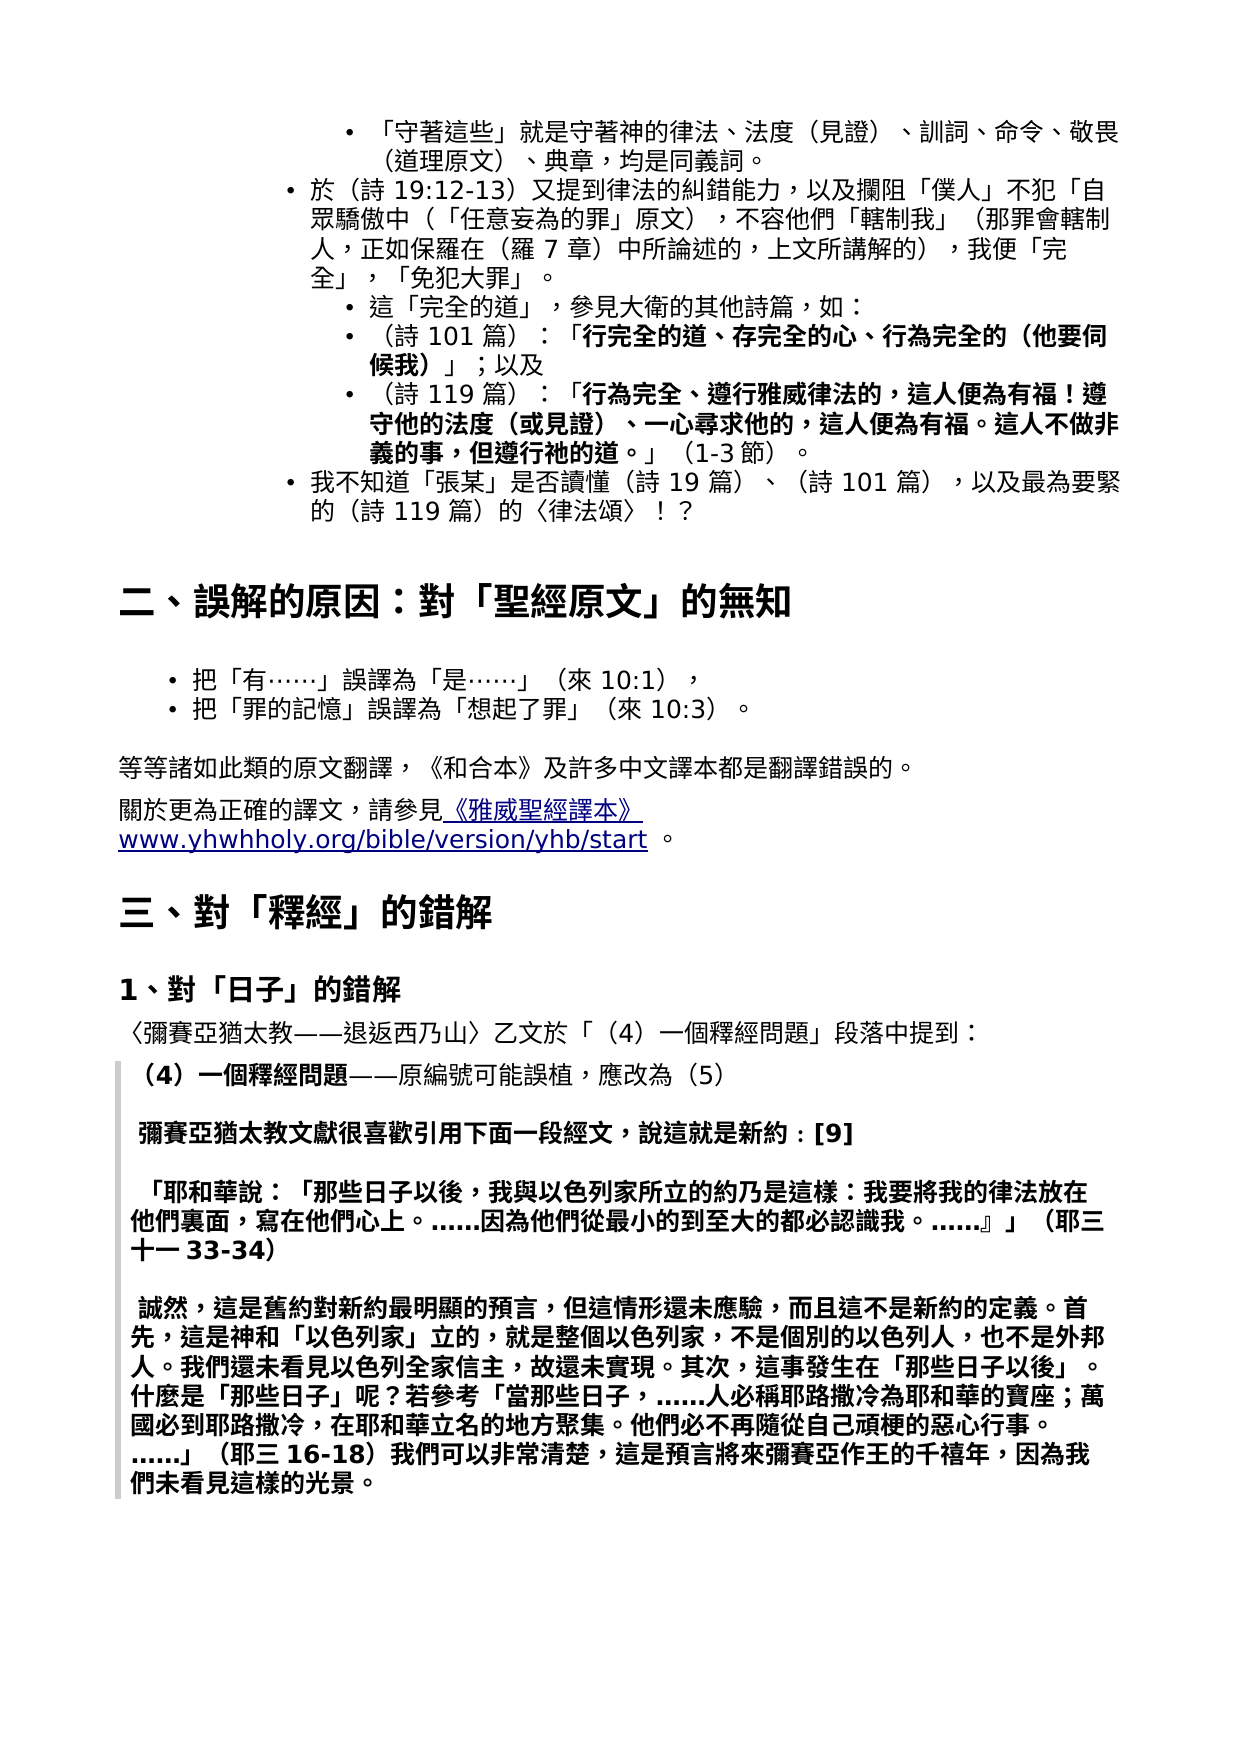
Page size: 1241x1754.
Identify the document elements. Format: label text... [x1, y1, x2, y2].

subtitle 二、誤解的原因：對「聖經原文」的無知 [118, 581, 1122, 624]
text 〈彌賽亞猶太教——退返西乃山〉乙文於「（4）一個釋經問題」段落中提到： [118, 1019, 1122, 1049]
list 於（詩 19:12-13）又提到律法的糾錯能力，以及攔阻「僕人」不犯「自眾驕傲中（「任意妄為的罪」原文），不容他們「轄制我」（那罪會轄制人，正如保羅在（羅 7 章）中所論述的，上文所講解的），我便「完全」，「免犯大罪」。 [295, 176, 1122, 293]
table_header （4）一個釋經問題——原編號可能誤植，應改為（5） 彌賽亞猶太教文獻很喜歡引用下面一段經文，說這就是新約﹕[9] 「耶和華說：「那些日子以後，我與以色列家所立的約乃是這樣：我要將我的律法放在他們裏面，寫在他們心上。……因為他們從最小的到至大的都必認識我。……』」（耶三十一33-34） 誠然，這是舊約對新約最明顯的預言，但這情形還未應驗，而且這不是新約的定義。首先，這是神和「以色列家」立的，就是整個以色列家，不是個別的以色列人，也不是外邦人。我們還未看見以色列全家信主，故還未實現。其次，這事發生在「那些日子以後」。什麼是「那些日子」呢？若參考「當那些日子，……人必稱耶路撒冷為耶和華的寶座；萬國必到耶路撒冷，在耶和華立名的地方聚集。他們必不再隨從自己頑梗的惡心行事。……」（耶三16-18）我們可以非常清楚，這是預言將來彌賽亞作王的千禧年，因為我們未看見這樣的光景。 [121, 1061, 1122, 1499]
subtitle 三、對「釋經」的錯解 [118, 892, 1122, 936]
list 我不知道「張某」是否讀懂（詩 19 篇）、（詩 101 篇），以及最為要緊的（詩 119 篇）的〈律法頌〉！？ [295, 468, 1122, 526]
list 這「完全的道」，參見大衛的其他詩篇，如： [354, 293, 1122, 322]
list （詩 119 篇）：「行為完全、遵行雅威律法的，這人便為有福！遵守他的法度（或見證）、一心尋求他的，這人便為有福。這人不做非義的事，但遵行祂的道。」（1-3節）。 [354, 381, 1122, 468]
text 等等諸如此類的原文翻譯，《和合本》及許多中文譯本都是翻譯錯誤的。 [118, 754, 1122, 783]
list 把「罪的記憶」誤譯為「想起了罪」（來 10:3）。 [177, 696, 1122, 725]
subtitle 1、對「日子」的錯解 [118, 973, 1122, 1007]
list 「守著這些」就是守著神的律法、法度（見證）、訓詞、命令、敬畏（道理原文）、典章，均是同義詞。 [354, 118, 1122, 176]
text 關於更為正確的譯文，請參見《雅威聖經譯本》 www.yhwhholy.org/bible/version/yhb/start 。 [118, 796, 1122, 854]
list 把「有⋯⋯」誤譯為「是⋯⋯」（來 10:1）， [177, 667, 1122, 696]
list （詩 101 篇）：「行完全的道、存完全的心、行為完全的（他要伺候我）」；以及 [354, 322, 1122, 381]
